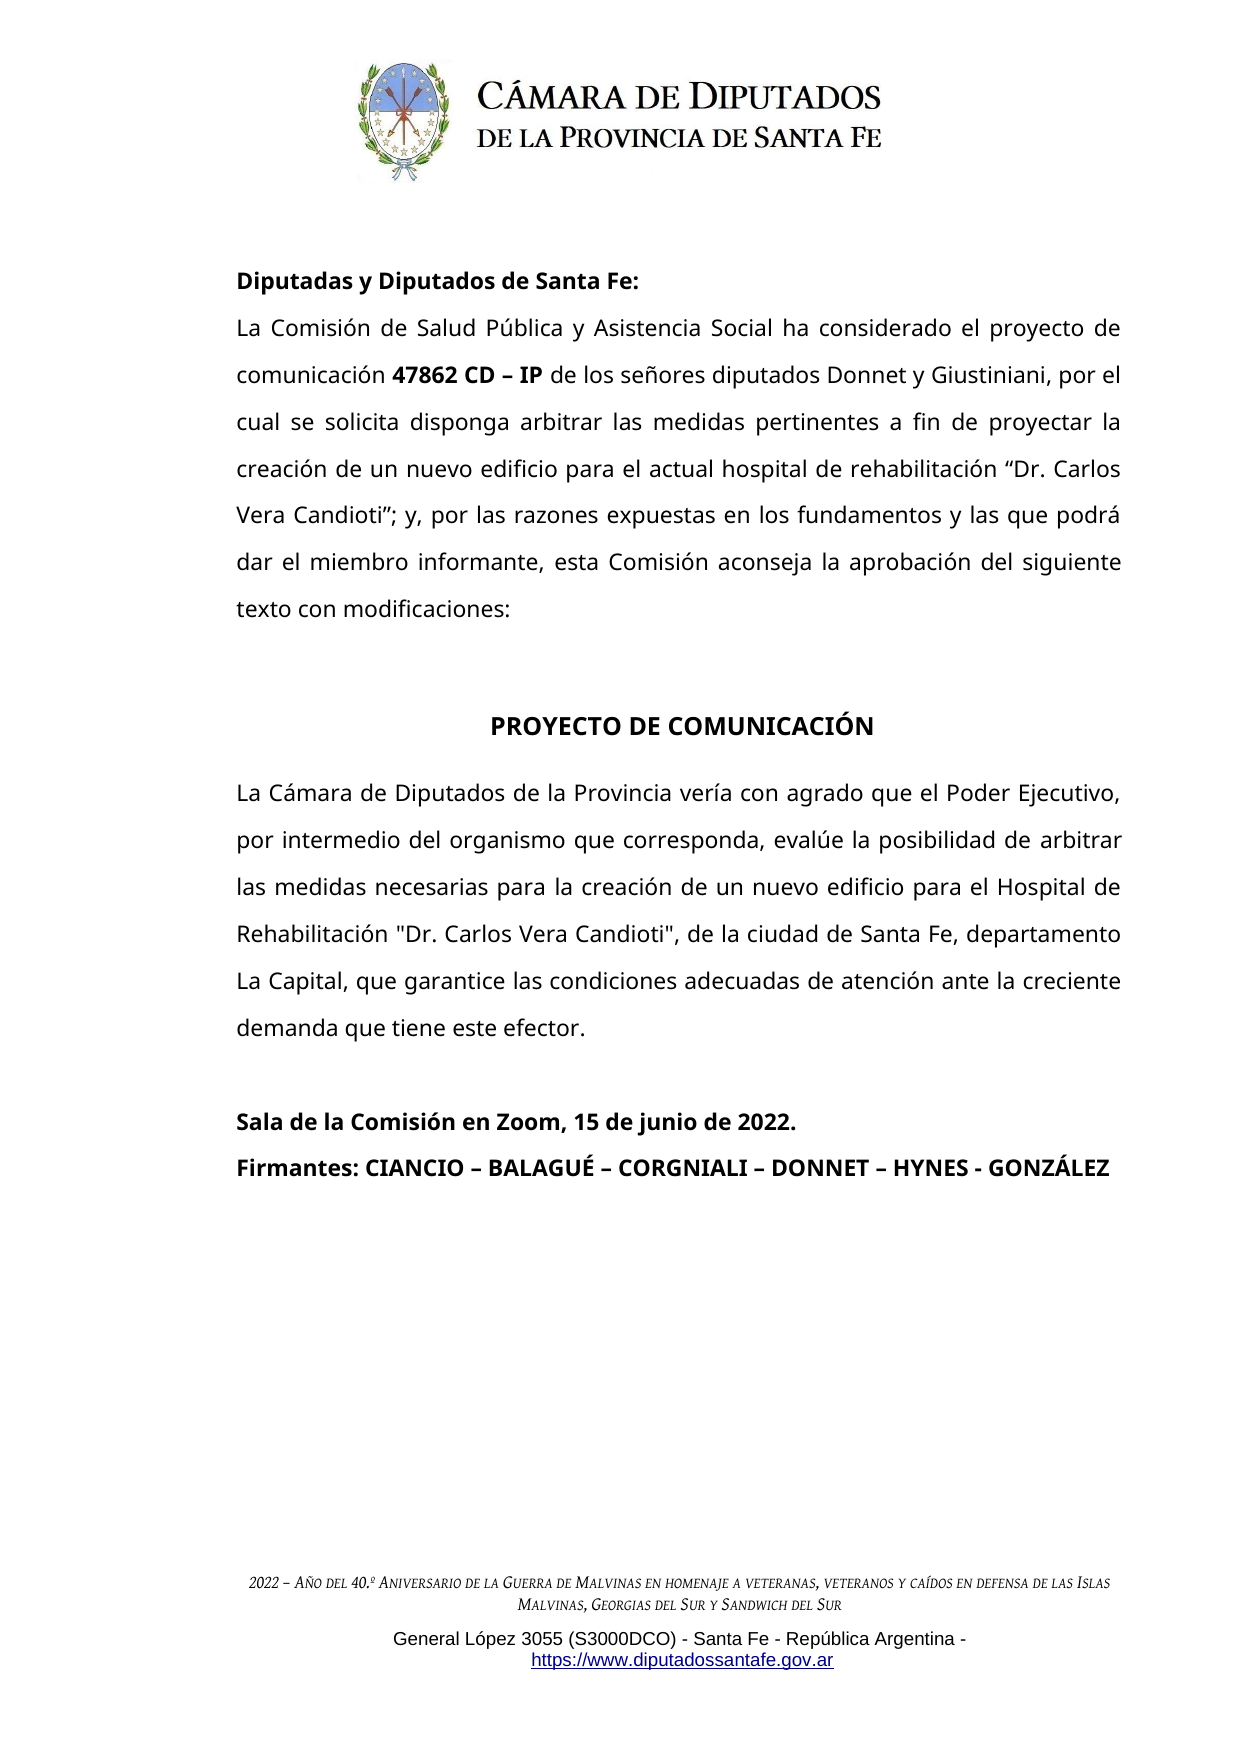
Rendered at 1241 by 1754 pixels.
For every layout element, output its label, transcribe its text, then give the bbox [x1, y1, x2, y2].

text Diputadas y Diputados de Santa Fe: [236, 265, 1122, 296]
text La Comisión de Salud Pública y Asistencia Social ha considerado el proyecto de comunicación 47862 CD – IP de los señores diputados Donnet y Giustiniani, por el cual se solicita disponga arbitrar las medidas pertinentes a fin de proyectar la creación de un nuevo edificio para el actual hospital de rehabilitación “Dr. Carlos Vera Candioti”; y, por las razones expuestas en los fundamentos y las que podrá dar el miembro informante, esta Comisión aconseja la aprobación del siguiente texto con modificaciones: [236, 312, 1122, 624]
text Sala de la Comisión en Zoom, 15 de junio de 2022. [236, 1105, 1122, 1137]
text Firmantes: CIANCIO – BALAGUÉ – CORGNIALI – DONNET – HYNES - GONZÁLEZ [236, 1152, 1122, 1183]
picture [354, 59, 886, 183]
text La Cámara de Diputados de la Provincia vería con agrado que el Poder Ejecutivo, por intermedio del organismo que corresponda, evalúe la posibilidad de arbitrar las medidas necesarias para la creación de un nuevo edificio para el Hospital de Rehabilitación "Dr. Carlos Vera Candioti", de la ciudad de Santa Fe, departamento La Capital, que garantice las condiciones adecuadas de atención ante la creciente demanda que tiene este efector. [236, 777, 1122, 1043]
text PROYECTO DE COMUNICACIÓN [236, 709, 1122, 743]
